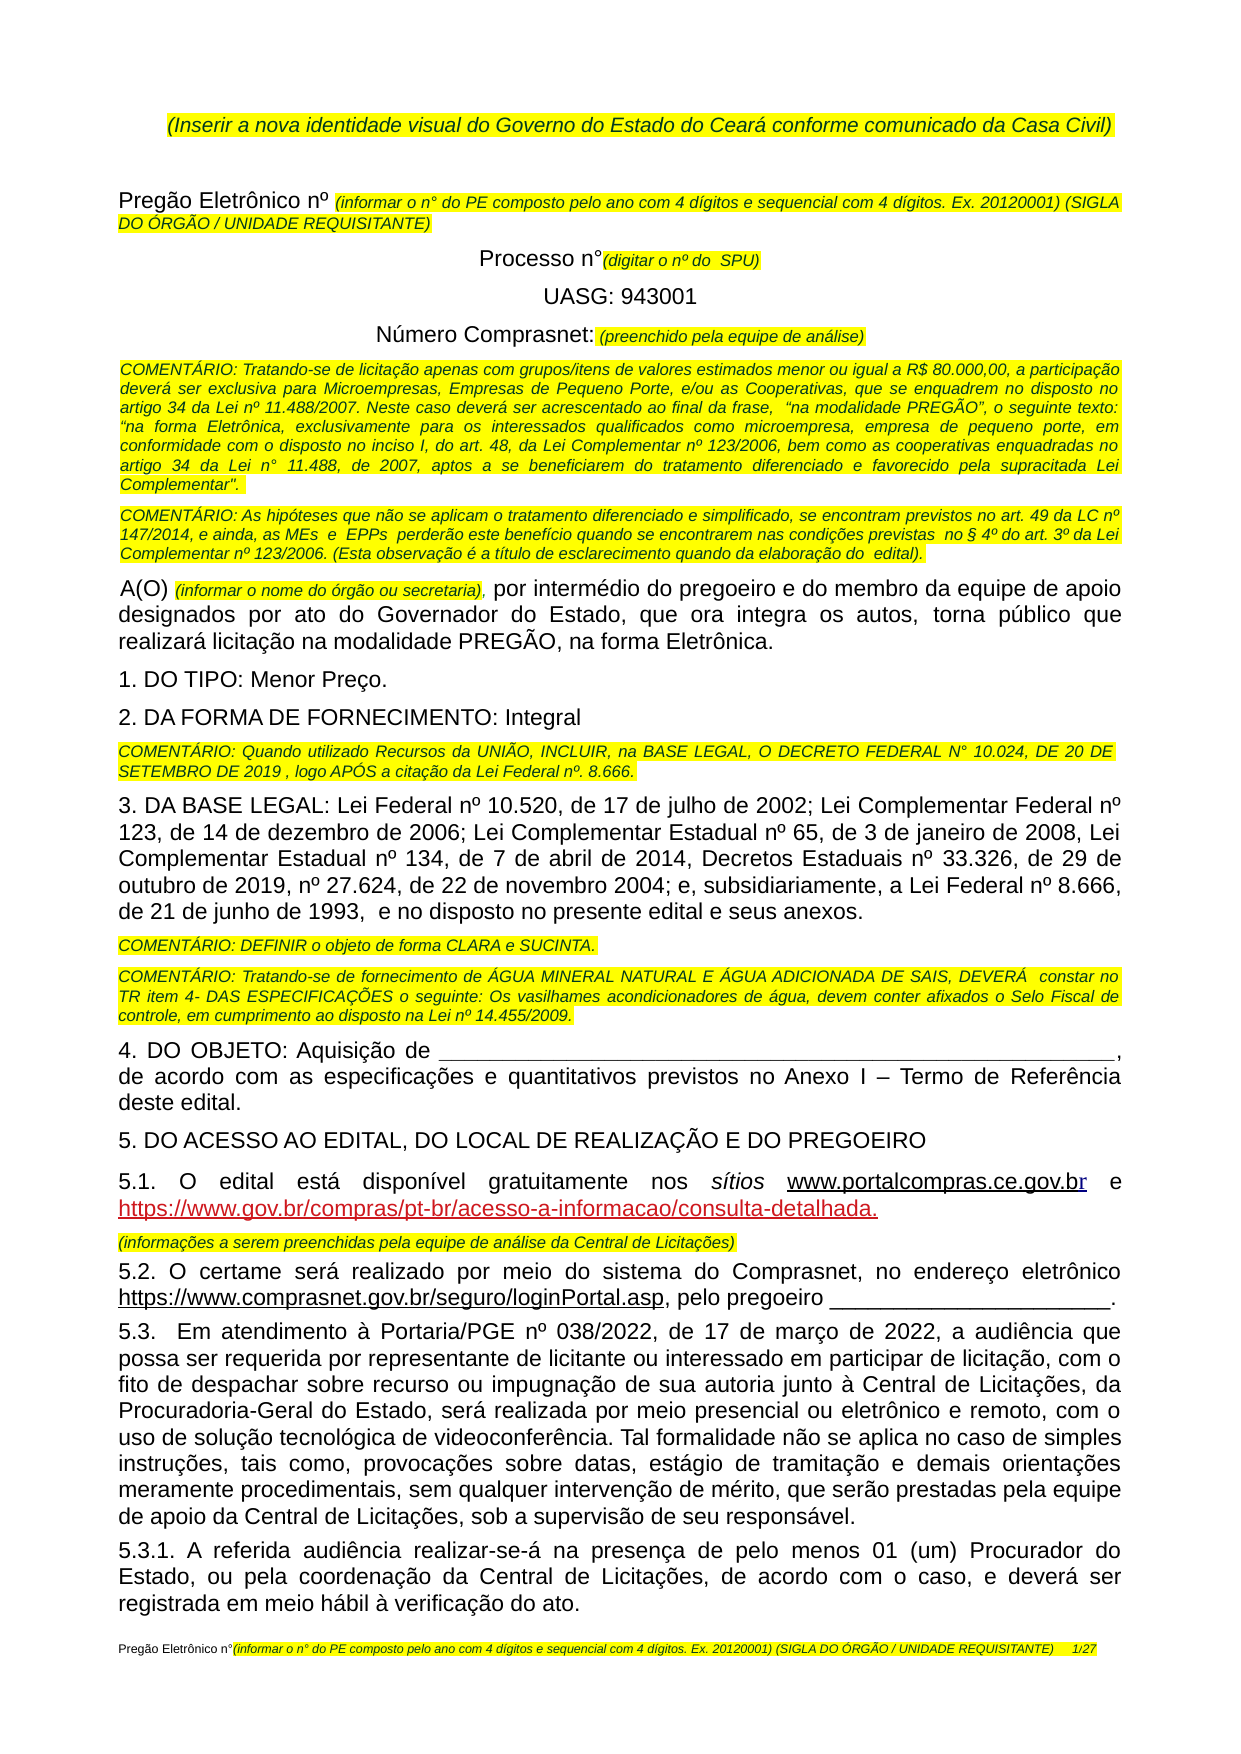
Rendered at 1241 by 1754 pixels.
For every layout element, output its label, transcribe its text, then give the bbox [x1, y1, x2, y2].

text 5.3. Em atendimento à Portaria/PGE nº 038/2022, de 17 de março de 2022, a audiência que possa ser requerida por representante de licitante ou interessado em participar de licitação, com o fito de despachar sobre recurso ou impugnação de sua autoria junto à Central de Licitações, da Procuradoria-Geral do Estado, será realizada por meio presencial ou eletrônico e remoto, com o uso de solução tecnológica de videoconferência. Tal formalidade não se aplica no caso de simples instruções, tais como, provocações sobre datas, estágio de tramitação e demais orientações meramente procedimentais, sem qualquer intervenção de mérito, que serão prestadas pela equipe de apoio da Central de Licitações, sob a supervisão de seu responsável. [118, 1318, 1122, 1529]
text Processo n°(digitar o nº do SPU) [118, 245, 1122, 271]
text 5.2. O certame será realizado por meio do sistema do Comprasnet, no endereço eletrônico https://www.comprasnet.gov.br/seguro/loginPortal.asp, pelo pregoeiro ______________________. [118, 1258, 1122, 1311]
text COMENTÁRIO: As hipóteses que não se aplicam o tratamento diferenciado e simplificado, se encontram previstos no art. 49 da LC nº 147/2014, e ainda, as MEs e EPPs perderão este benefício quando se encontrarem nas condições previstas no § 4º do art. 3º da Lei Complementar nº 123/2006. (Esta observação é a título de esclarecimento quando da elaboração do edital). [120, 506, 1122, 563]
text COMENTÁRIO: Tratando-se de fornecimento de ÁGUA MINERAL NATURAL E ÁGUA ADICIONADA DE SAIS, DEVERÁ constar no TR item 4- DAS ESPECIFICAÇÕES o seguinte: Os vasilhames acondicionadores de água, devem conter afixados o Selo Fiscal de controle, em cumprimento ao disposto na Lei nº 14.455/2009. [118, 967, 1122, 1025]
text 5. DO ACESSO AO EDITAL, DO LOCAL DE REALIZAÇÃO E DO PREGOEIRO [118, 1127, 1122, 1154]
text 2. DA FORMA DE FORNECIMENTO: Integral [118, 704, 1122, 730]
text Número Comprasnet: (preenchido pela equipe de análise) [119, 321, 1122, 348]
text 5.3.1. A referida audiência realizar-se-á na presença de pelo menos 01 (um) Procurador do Estado, ou pela coordenação da Central de Licitações, de acordo com o caso, e deverá ser registrada em meio hábil à verificação do ato. [118, 1537, 1122, 1616]
text Pregão Eletrônico nº (informar o n° do PE composto pelo ano com 4 dígitos e sequencial com 4 dígitos. Ex. 20120001) (SIGLA DO ÓRGÃO / UNIDADE REQUISITANTE) [118, 187, 1122, 233]
text (informações a serem preenchidas pela equipe de análise da Central de Licitações) [118, 1233, 1122, 1252]
text 4. DO OBJETO: Aquisição de _____________________________________________________, de acordo com as especificações e quantitativos previstos no Anexo I – Termo de Referência deste edital. [118, 1037, 1122, 1116]
text UASG: 943001 [118, 283, 1122, 309]
text COMENTÁRIO: DEFINIR o objeto de forma CLARA e SUCINTA. [118, 936, 1122, 955]
text COMENTÁRIO: Quando utilizado Recursos da UNIÃO, INCLUIR, na BASE LEGAL, O DECRETO FEDERAL N° 10.024, DE 20 DE SETEMBRO DE 2019 , logo APÓS a citação da Lei Federal nº. 8.666. [118, 742, 1116, 781]
text 3. DA BASE LEGAL: Lei Federal nº 10.520, de 17 de julho de 2002; Lei Complementar Federal nº 123, de 14 de dezembro de 2006; Lei Complementar Estadual nº 65, de 3 de janeiro de 2008, Lei Complementar Estadual nº 134, de 7 de abril de 2014, Decretos Estaduais nº 33.326, de 29 de outubro de 2019, nº 27.624, de 22 de novembro 2004; e, subsidiariamente, a Lei Federal nº 8.666, de 21 de junho de 1993, e no disposto no presente edital e seus anexos. [118, 792, 1122, 924]
text 5.1. O edital está disponível gratuitamente nos sítios www.portalcompras.ce.gov.br e https://www.gov.br/compras/pt-br/acesso-a-informacao/consulta-detalhada. [118, 1166, 1122, 1221]
text A(O) (informar o nome do órgão ou secretaria), por intermédio do pregoeiro e do membro da equipe de apoio designados por ato do Governador do Estado, que ora integra os autos, torna público que realizará licitação na modalidade PREGÃO, na forma Eletrônica. [118, 575, 1122, 654]
text 1. DO TIPO: Menor Preço. [118, 666, 1122, 692]
text COMENTÁRIO: Tratando-se de licitação apenas com grupos/itens de valores estimados menor ou igual a R$ 80.000,00, a participação deverá ser exclusiva para Microempresas, Empresas de Pequeno Porte, e/ou as Cooperativas, que se enquadrem no disposto no artigo 34 da Lei nº 11.488/2007. Neste caso deverá ser acrescentado ao final da frase, “na modalidade PREGÃO”, o seguinte texto: “na forma Eletrônica, exclusivamente para os interessados qualificados como microempresa, empresa de pequeno porte, em conformidade com o disposto no inciso I, do art. 48, da Lei Complementar nº 123/2006, bem como as cooperativas enquadradas no artigo 34 da Lei n° 11.488, de 2007, aptos a se beneficiarem do tratamento diferenciado e favorecido pela supracitada Lei Complementar". [120, 359, 1122, 494]
